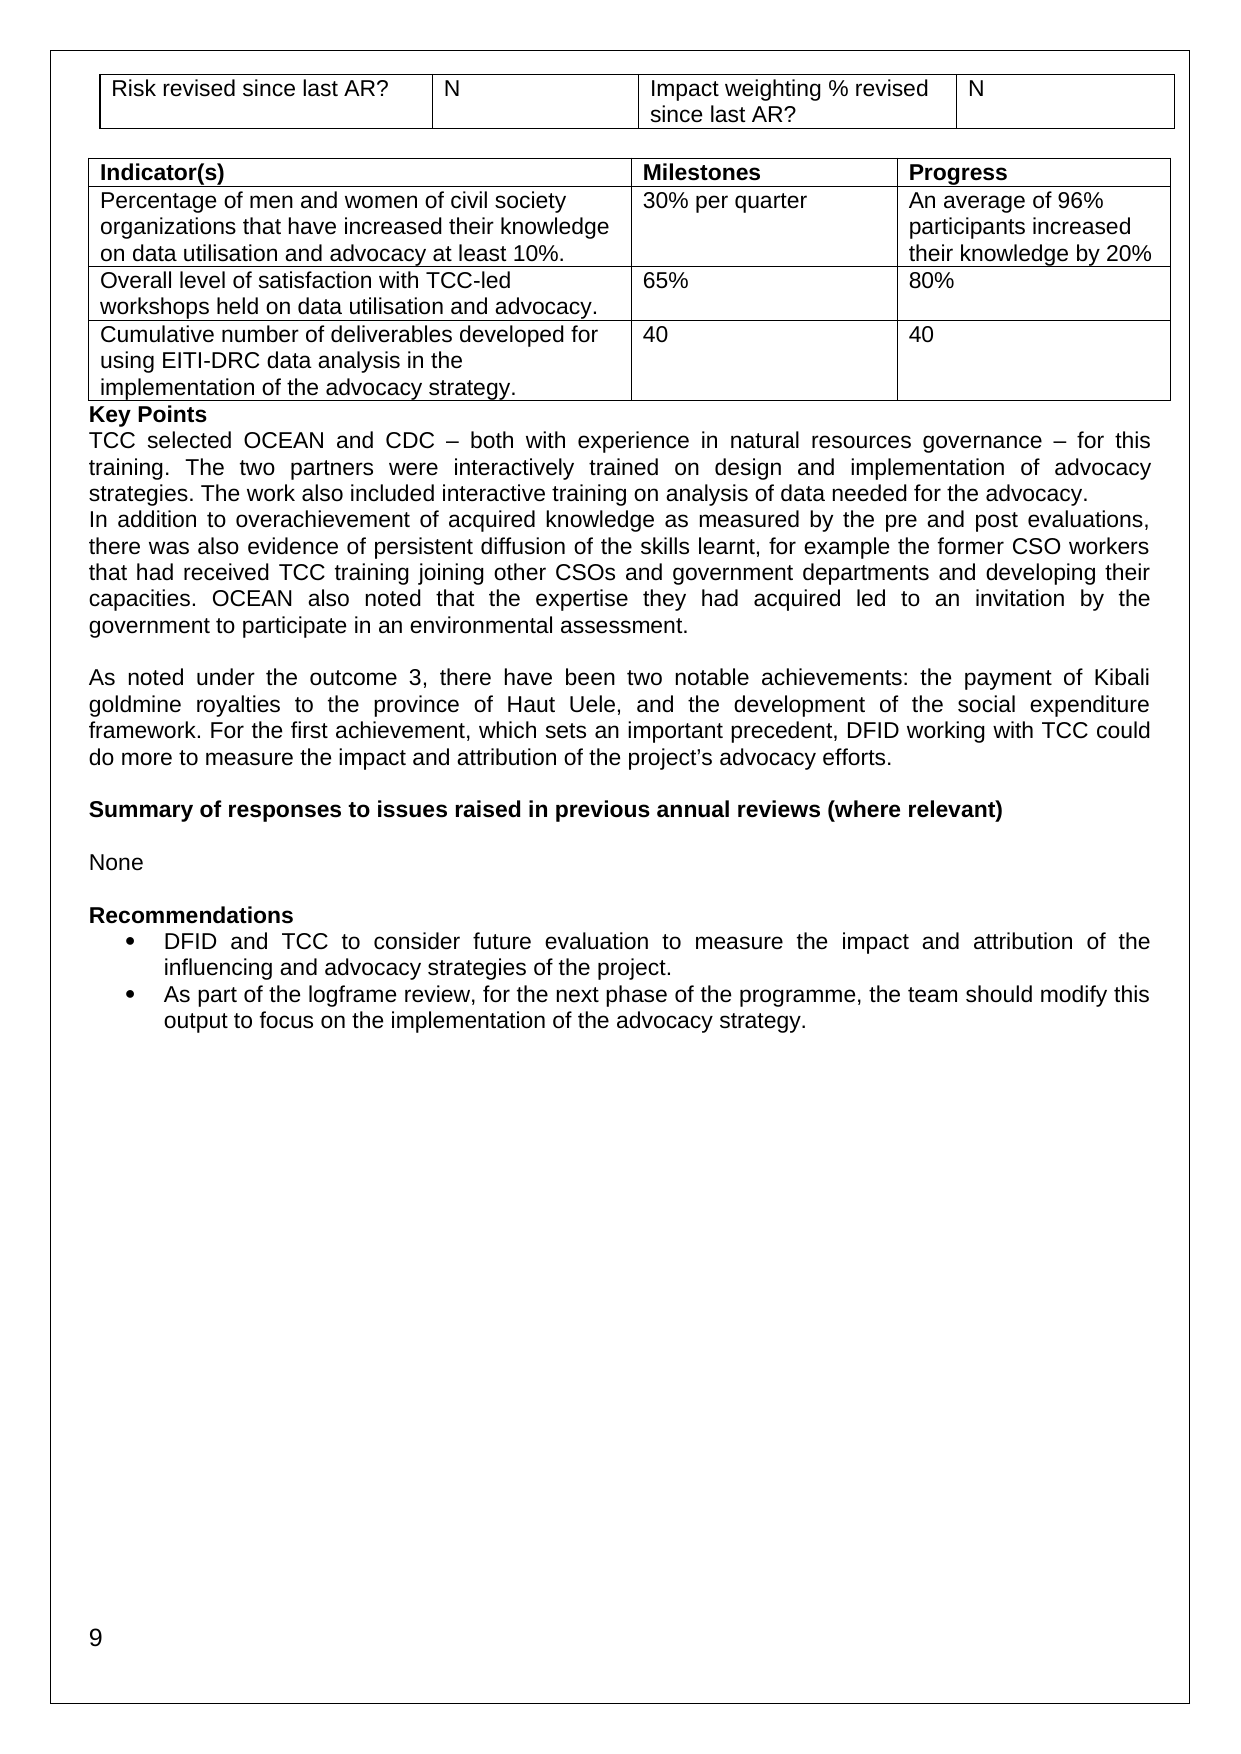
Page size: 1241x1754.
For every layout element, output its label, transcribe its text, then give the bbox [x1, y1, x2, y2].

text In addition to overachievement of acquired knowledge as measured by the pre and post evaluations, there was also evidence of persistent diffusion of the skills learnt, for example the former CSO workers that had received TCC training joining other CSOs and government departments and developing their capacities. OCEAN also noted that the expertise they had acquired led to an invitation by the government to participate in an environmental assessment. [89, 506, 1152, 638]
table_header Indicator(s) [89, 159, 631, 186]
table_header Progress [898, 159, 1170, 186]
text Key Points [89, 401, 1152, 427]
table_cell 40 [898, 321, 1170, 400]
text As noted under the outcome 3, there have been two notable achievements: the payment of Kibali goldmine royalties to the province of Haut Uele, and the development of the social expenditure framework. For the first achievement, which sets an important precedent, DFID working with TCC could do more to measure the impact and attribution of the project’s advocacy efforts. [89, 664, 1152, 770]
table_cell An average of 96% participants increased their knowledge by 20% [898, 187, 1170, 266]
list As part of the logframe review, for the next phase of the programme, the team should modify this output to focus on the implementation of the advocacy strategy. [126, 981, 1152, 1033]
table_cell 30% per quarter [632, 187, 897, 266]
table_cell Percentage of men and women of civil society organizations that have increased their knowledge on data utilisation and advocacy at least 10%. [89, 187, 631, 266]
table_cell Impact weighting % revised since last AR? [639, 75, 956, 128]
text TCC selected OCEAN and CDC – both with experience in natural resources governance – for this training. The two partners were interactively trained on design and implementation of advocacy strategies. The work also included interactive training on analysis of data needed for the advocacy. [89, 427, 1152, 506]
table_cell 80% [898, 267, 1170, 320]
table_cell Overall level of satisfaction with TCC-led workshops held on data utilisation and advocacy. [89, 267, 631, 320]
table_header Milestones [632, 159, 897, 186]
table_cell 65% [632, 267, 897, 320]
table_cell Cumulative number of deliverables developed for using EITI-DRC data analysis in the implementation of the advocacy strategy. [89, 321, 631, 400]
text Summary of responses to issues raised in previous annual reviews (where relevant) [89, 796, 1152, 822]
table_cell N [957, 75, 1174, 128]
table_cell Risk revised since last AR? [101, 75, 432, 128]
text Recommendations [89, 902, 1152, 928]
table_cell N [433, 75, 638, 128]
text None [89, 849, 1152, 875]
table_cell 40 [632, 321, 897, 400]
list DFID and TCC to consider future evaluation to measure the impact and attribution of the influencing and advocacy strategies of the project. [126, 928, 1152, 981]
